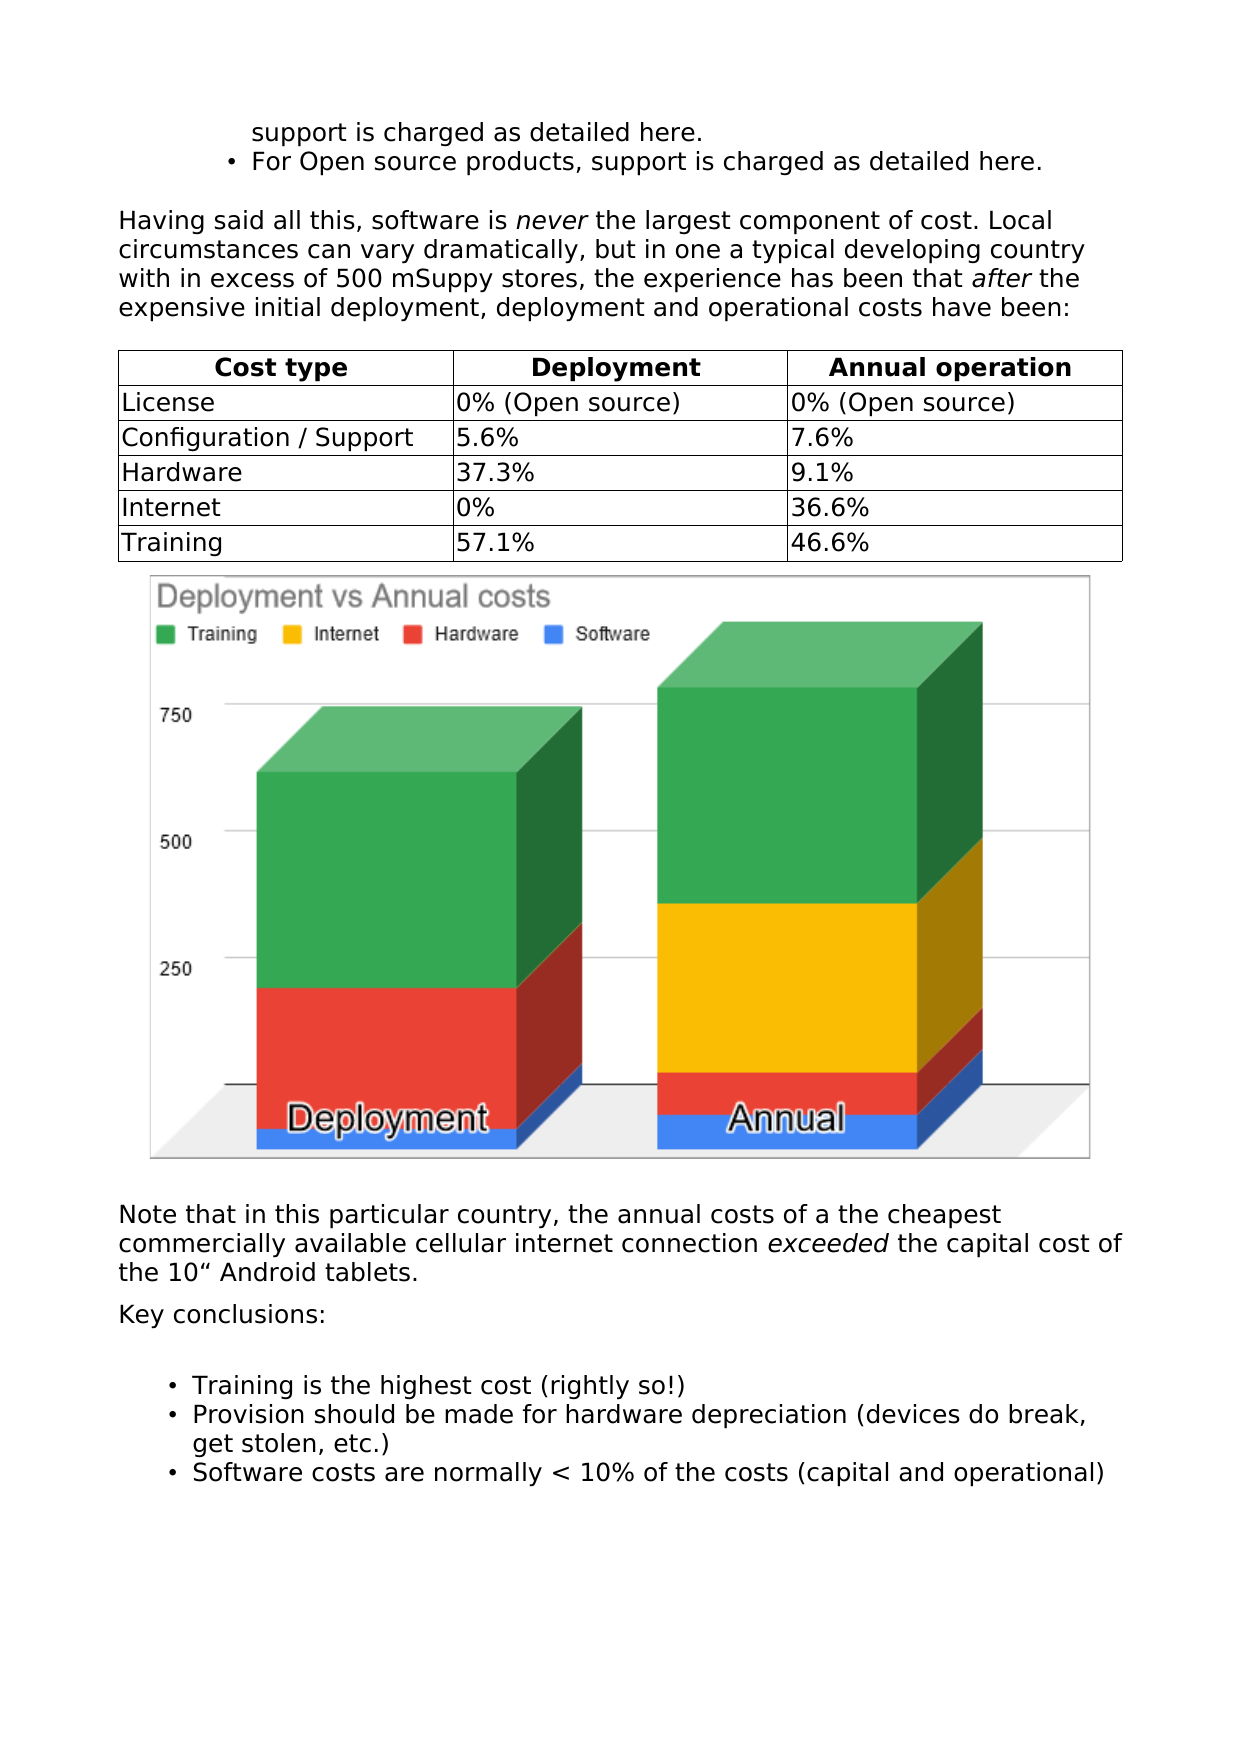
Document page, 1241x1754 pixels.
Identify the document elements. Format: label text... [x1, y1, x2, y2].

text Key conclusions: [118, 1300, 1122, 1329]
list For Open source products, support is charged as detailed here. [236, 147, 1122, 176]
list support is charged as detailed here. [236, 118, 1122, 147]
table_cell Internet [119, 491, 453, 525]
table_cell 37.3% [454, 456, 787, 490]
table_cell 57.1% [454, 526, 787, 561]
table_header Annual operation [788, 351, 1122, 385]
table_cell 0% (Open source) [454, 386, 787, 420]
text Note that in this particular country, the annual costs of a the cheapest commercially available cellular internet connection exceeded the capital cost of the 10“ Android tablets. [118, 1200, 1122, 1287]
table_header Cost type [119, 351, 453, 385]
table_cell 0% [454, 491, 787, 525]
list Training is the highest cost (rightly so!) [177, 1371, 1122, 1400]
table_cell Hardware [119, 456, 453, 490]
table_cell 7.6% [788, 421, 1122, 455]
table_cell License [119, 386, 453, 420]
text Having said all this, software is never the largest component of cost. Local circumstances can vary dramatically, but in one a typical developing country with in excess of 500 mSuppy stores, the experience has been that after the expensive initial deployment, deployment and operational costs have been: [118, 206, 1122, 323]
table_cell 46.6% [788, 526, 1122, 561]
table_cell 36.6% [788, 491, 1122, 525]
table_cell 5.6% [454, 421, 787, 455]
table_cell 9.1% [788, 456, 1122, 490]
table_cell 0% (Open source) [788, 386, 1122, 420]
picture [149, 575, 1091, 1159]
list Software costs are normally < 10% of the costs (capital and operational) [177, 1458, 1122, 1488]
table_cell Training [119, 526, 453, 561]
table_header Deployment [454, 351, 787, 385]
table_cell Configuration / Support [119, 421, 453, 455]
list Provision should be made for hardware depreciation (devices do break, get stolen, etc.) [177, 1400, 1122, 1458]
